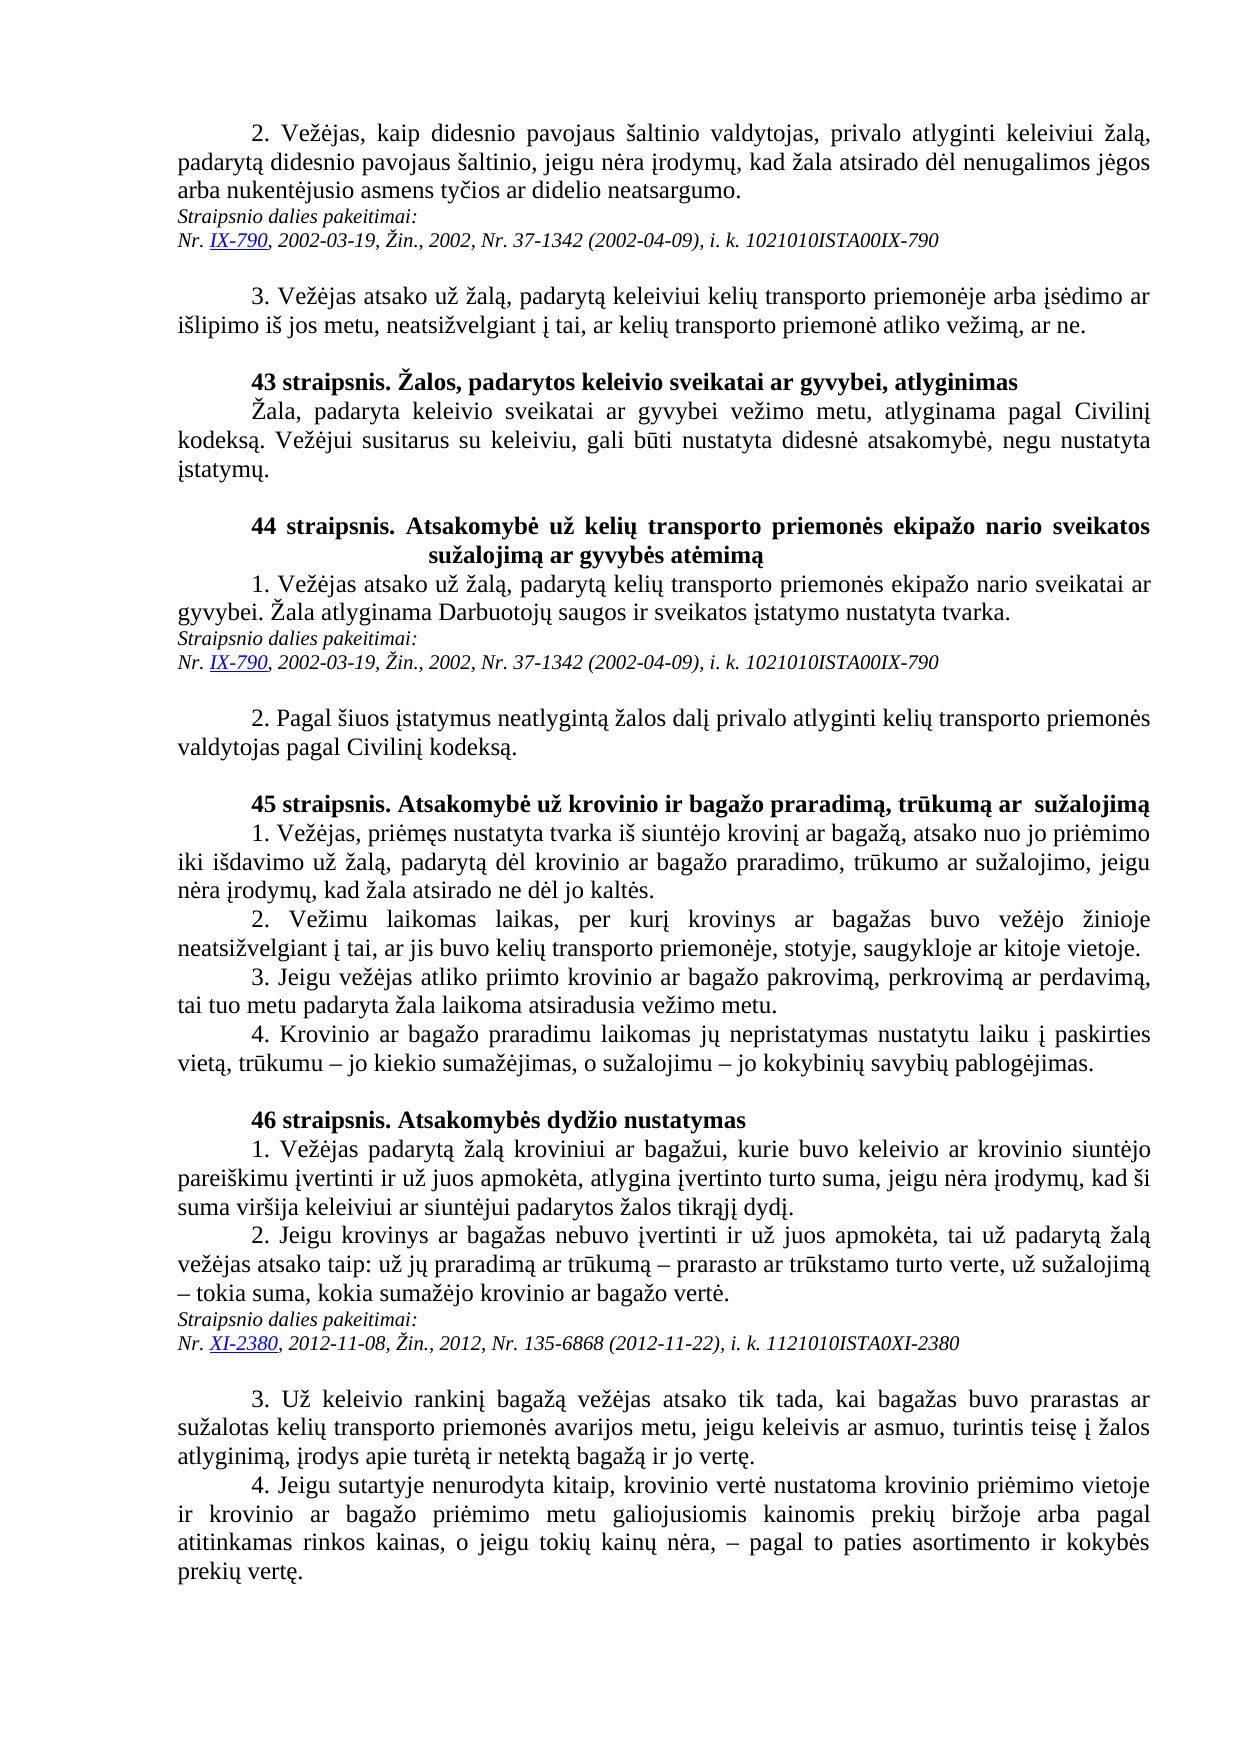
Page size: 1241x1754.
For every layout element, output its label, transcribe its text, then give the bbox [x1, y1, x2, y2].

text 3. Jeigu vežėjas atliko priimto krovinio ar bagažo pakrovimą, perkrovimą ar perdavimą, tai tuo metu padaryta žala laikoma atsiradusia vežimo metu. [177, 962, 1152, 1019]
text Straipsnio dalies pakeitimai: [177, 626, 1152, 650]
text Nr. IX-790, 2002-03-19, Žin., 2002, Nr. 37-1342 (2002-04-09), i. k. 1021010ISTA00IX-790 [177, 650, 1152, 674]
text Nr. XI-2380, 2012-11-08, Žin., 2012, Nr. 135-6868 (2012-11-22), i. k. 1121010ISTA0XI-2380 [177, 1331, 1152, 1355]
text 2. Vežėjas, kaip didesnio pavojaus šaltinio valdytojas, privalo atlyginti keleiviui žalą, padarytą didesnio pavojaus šaltinio, jeigu nėra įrodymų, kad žala atsirado dėl nenugalimos jėgos arba nukentėjusio asmens tyčios ar didelio neatsargumo. [177, 118, 1152, 204]
text 2. Jeigu krovinys ar bagažas nebuvo įvertinti ir už juos apmokėta, tai už padarytą žalą vežėjas atsako taip: už jų praradimą ar trūkumą – prarasto ar trūkstamo turto verte, už sužalojimą – tokia suma, kokia sumažėjo krovinio ar bagažo vertė. [177, 1221, 1152, 1307]
text 44 straipsnis. Atsakomybė už kelių transporto priemonės ekipažo nario sveikatos sužalojimą ar gyvybės atėmimą [251, 511, 1152, 569]
text 2. Vežimu laikomas laikas, per kurį krovinys ar bagažas buvo vežėjo žinioje neatsižvelgiant į tai, ar jis buvo kelių transporto priemonėje, stotyje, saugykloje ar kitoje vietoje. [177, 904, 1152, 962]
text 2. Pagal šiuos įstatymus neatlygintą žalos dalį privalo atlyginti kelių transporto priemonės valdytojas pagal Civilinį kodeksą. [177, 703, 1152, 761]
text 1. Vežėjas, priėmęs nustatyta tvarka iš siuntėjo krovinį ar bagažą, atsako nuo jo priėmimo iki išdavimo už žalą, padarytą dėl krovinio ar bagažo praradimo, trūkumo ar sužalojimo, jeigu nėra įrodymų, kad žala atsirado ne dėl jo kaltės. [177, 818, 1152, 904]
text 46 straipsnis. Atsakomybės dydžio nustatymas [177, 1106, 1152, 1134]
text 1. Vežėjas atsako už žalą, padarytą kelių transporto priemonės ekipažo nario sveikatai ar gyvybei. Žala atlyginama Darbuotojų saugos ir sveikatos įstatymo nustatyta tvarka. [177, 569, 1152, 626]
text 1. Vežėjas padarytą žalą kroviniui ar bagažui, kurie buvo keleivio ar krovinio siuntėjo pareiškimu įvertinti ir už juos apmokėta, atlygina įvertinto turto suma, jeigu nėra įrodymų, kad ši suma viršija keleiviui ar siuntėjui padarytos žalos tikrąjį dydį. [177, 1134, 1152, 1221]
text Straipsnio dalies pakeitimai: [177, 204, 1152, 228]
text 43 straipsnis. Žalos, padarytos keleivio sveikatai ar gyvybei, atlyginimas [177, 367, 1152, 396]
text 3. Vežėjas atsako už žalą, padarytą keleiviui kelių transporto priemonėje arba įsėdimo ar išlipimo iš jos metu, neatsižvelgiant į tai, ar kelių transporto priemonė atliko vežimą, ar ne. [177, 281, 1152, 339]
text Straipsnio dalies pakeitimai: [177, 1307, 1152, 1331]
text Žala, padaryta keleivio sveikatai ar gyvybei vežimo metu, atlyginama pagal Civilinį kodeksą. Vežėjui susitarus su keleiviu, gali būti nustatyta didesnė atsakomybė, negu nustatyta įstatymų. [177, 396, 1152, 482]
text Nr. IX-790, 2002-03-19, Žin., 2002, Nr. 37-1342 (2002-04-09), i. k. 1021010ISTA00IX-790 [177, 228, 1152, 252]
text 4. Krovinio ar bagažo praradimu laikomas jų nepristatymas nustatytu laiku į paskirties vietą, trūkumu – jo kiekio sumažėjimas, o sužalojimu – jo kokybinių savybių pablogėjimas. [177, 1019, 1152, 1077]
text 4. Jeigu sutartyje nenurodyta kitaip, krovinio vertė nustatoma krovinio priėmimo vietoje ir krovinio ar bagažo priėmimo metu galiojusiomis kainomis prekių biržoje arba pagal atitinkamas rinkos kainas, o jeigu tokių kainų nėra, – pagal to paties asortimento ir kokybės prekių vertę. [177, 1470, 1152, 1585]
text 3. Už keleivio rankinį bagažą vežėjas atsako tik tada, kai bagažas buvo prarastas ar sužalotas kelių transporto priemonės avarijos metu, jeigu keleivis ar asmuo, turintis teisę į žalos atlyginimą, įrodys apie turėtą ir netektą bagažą ir jo vertę. [177, 1384, 1152, 1470]
text 45 straipsnis. Atsakomybė už krovinio ir bagažo praradimą, trūkumą ar sužalojimą [177, 789, 1152, 818]
